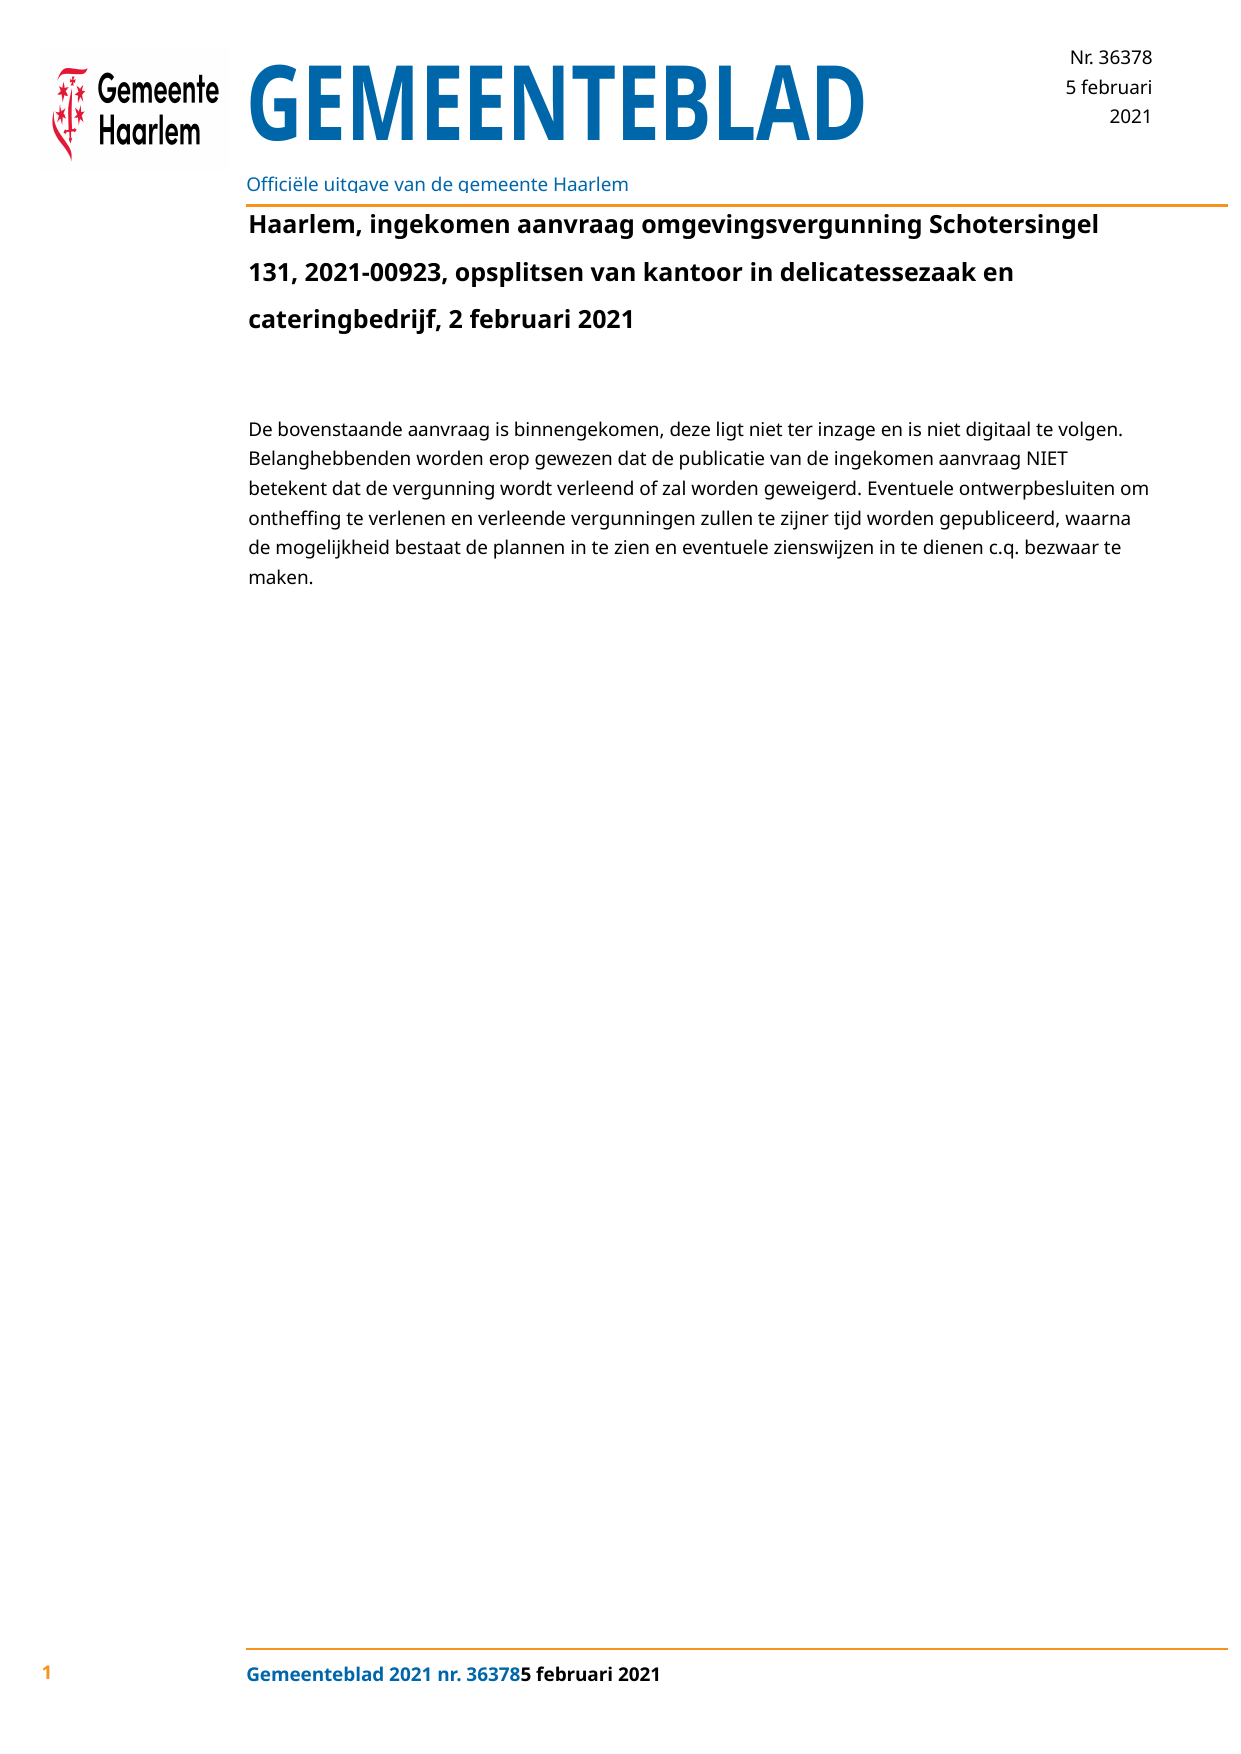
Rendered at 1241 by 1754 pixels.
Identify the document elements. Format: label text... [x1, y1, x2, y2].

text Haarlem, ingekomen aanvraag omgevingsvergunning Schotersingel 131, 2021-00923, opsplitsen van kantoor in delicatessezaak en cateringbedrijf, 2 februari 2021 [248, 207, 1152, 336]
picture [41, 47, 231, 172]
text De bovenstaande aanvraag is binnengekomen, deze ligt niet ter inzage en is niet digitaal te volgen. Belanghebbenden worden erop gewezen dat de publicatie van de ingekomen aanvraag NIET betekent dat de vergunning wordt verleend of zal worden geweigerd. Eventuele ontwerpbesluiten om ontheffing te verlenen en verleende vergunningen zullen te zijner tijd worden gepubliceerd, waarna de mogelijkheid bestaat de plannen in te zien en eventuele zienswijzen in te dienen c.q. bezwaar te maken. [248, 416, 1152, 589]
